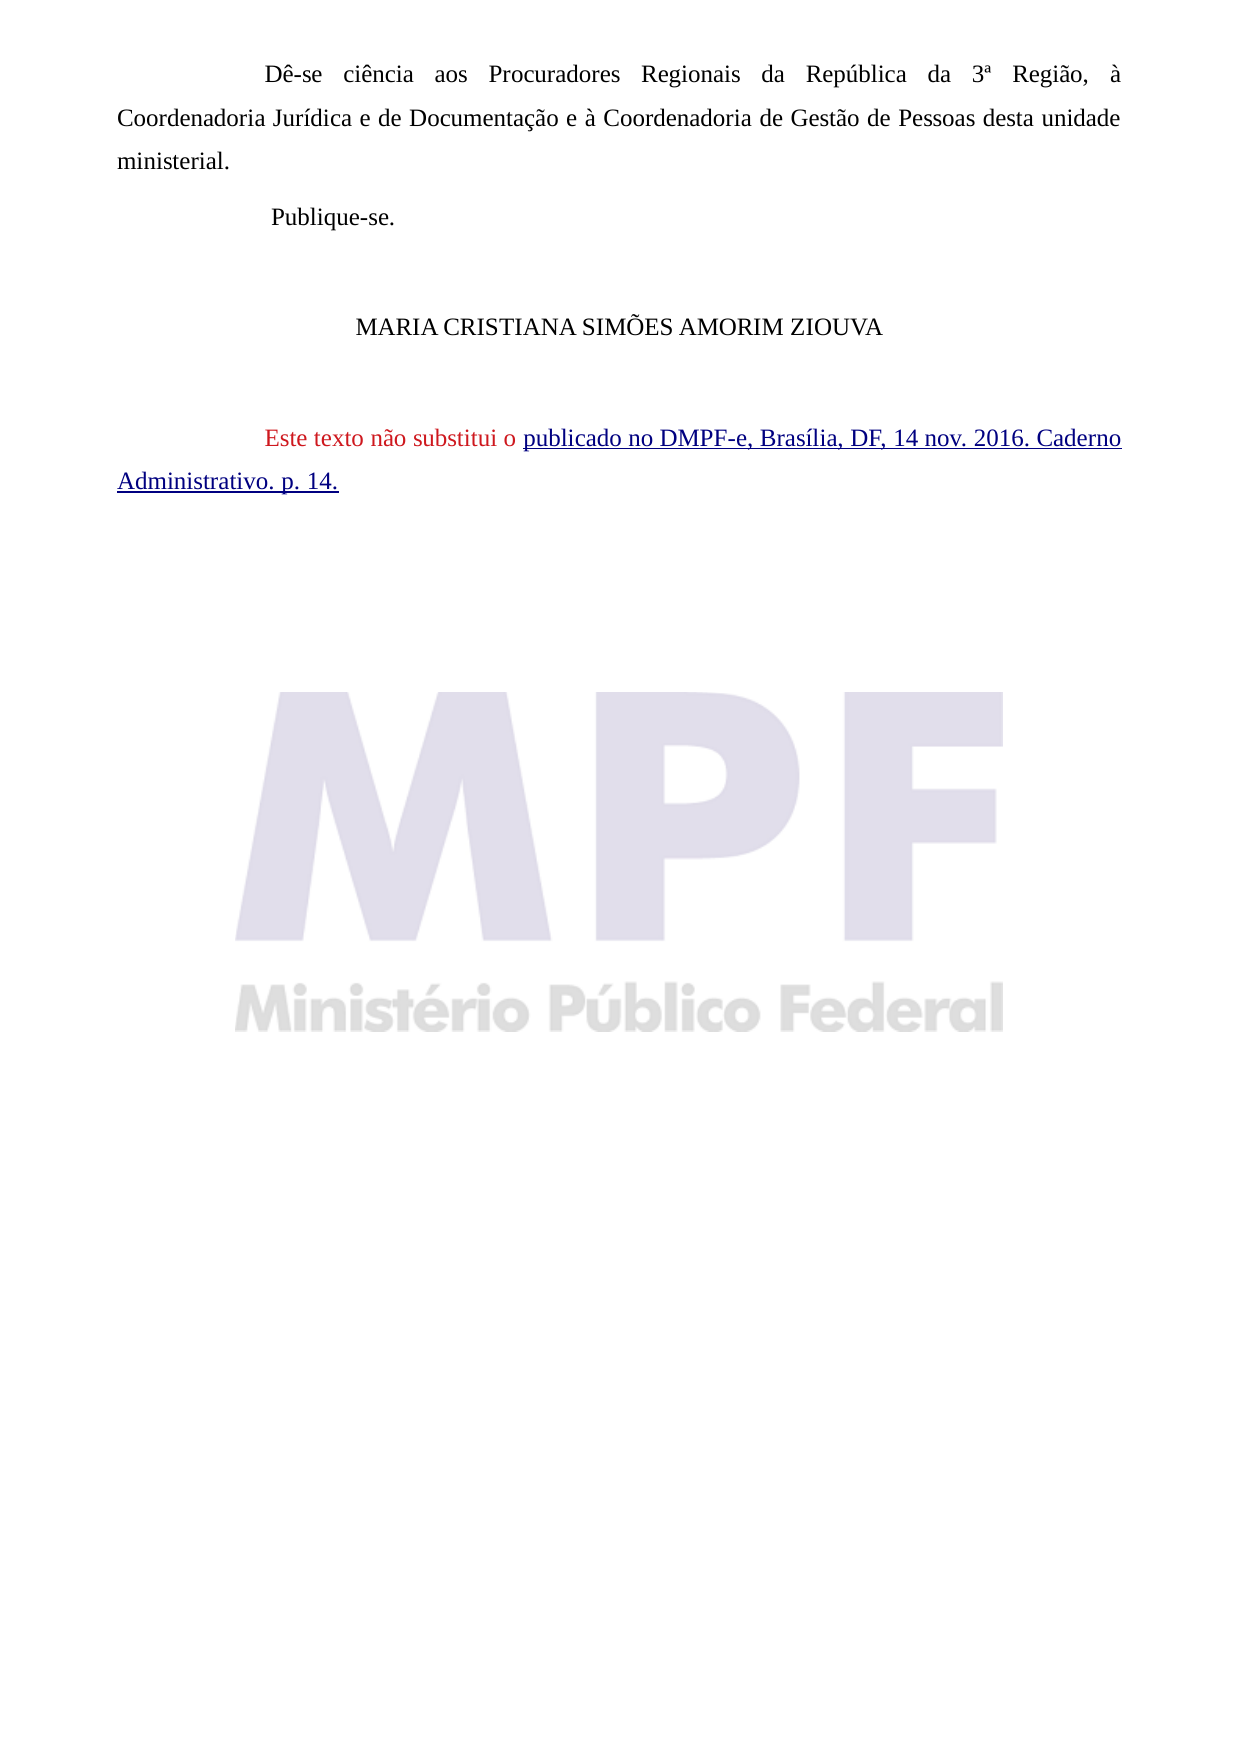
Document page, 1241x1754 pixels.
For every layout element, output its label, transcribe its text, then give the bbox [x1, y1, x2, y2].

text Publique-se. [117, 201, 1122, 231]
text Este texto não substitui o publicado no DMPF-e, Brasília, DF, 14 nov. 2016. Caderno Administrativo. p. 14. [117, 423, 1122, 495]
text Dê-se ciência aos Procuradores Regionais da República da 3ª Região, à Coordenadoria Jurídica e de Documentação e à Coordenadoria de Gestão de Pessoas desta unidade ministerial. [117, 59, 1122, 175]
text MARIA CRISTIANA SIMÕES AMORIM ZIOUVA [117, 312, 1122, 341]
picture [235, 692, 1004, 1032]
